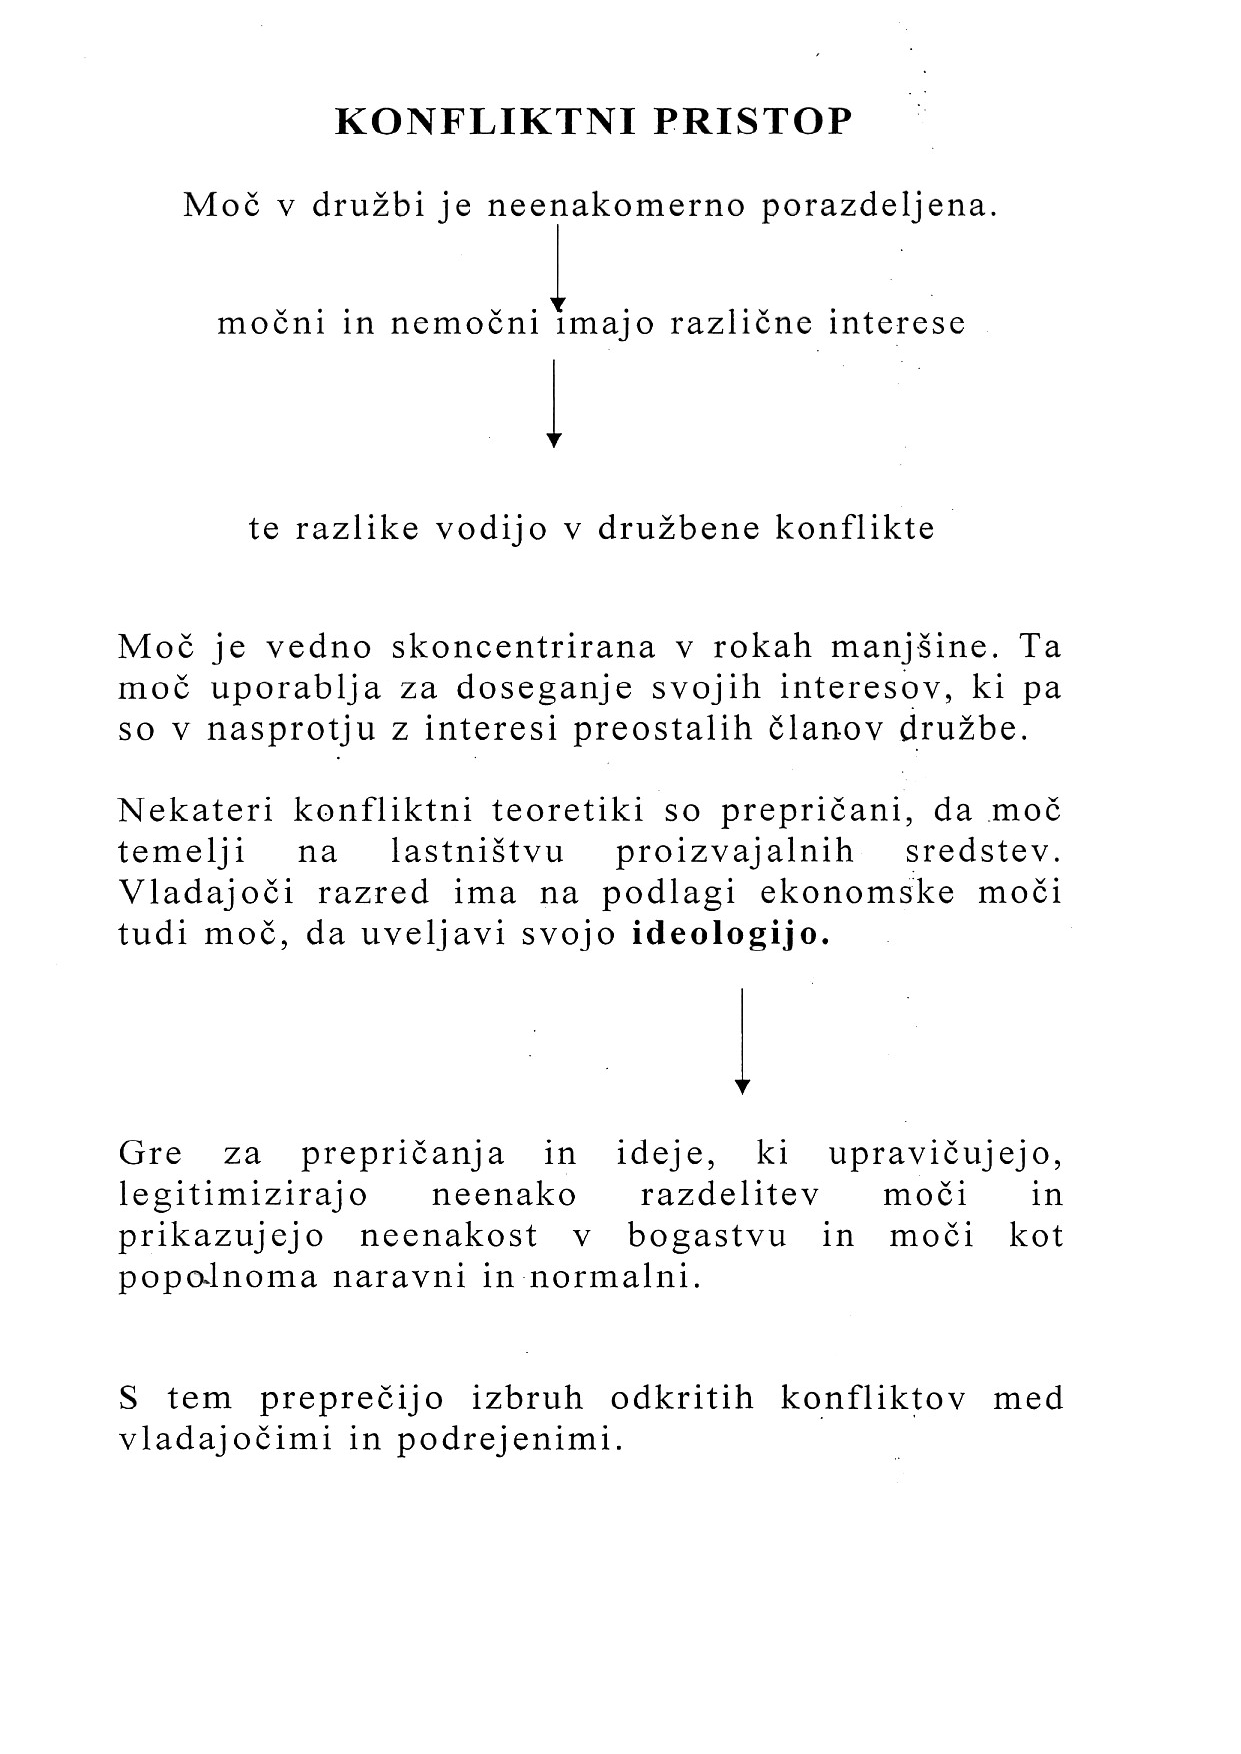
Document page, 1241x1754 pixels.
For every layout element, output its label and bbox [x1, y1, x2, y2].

picture [0, 18, 1124, 1483]
